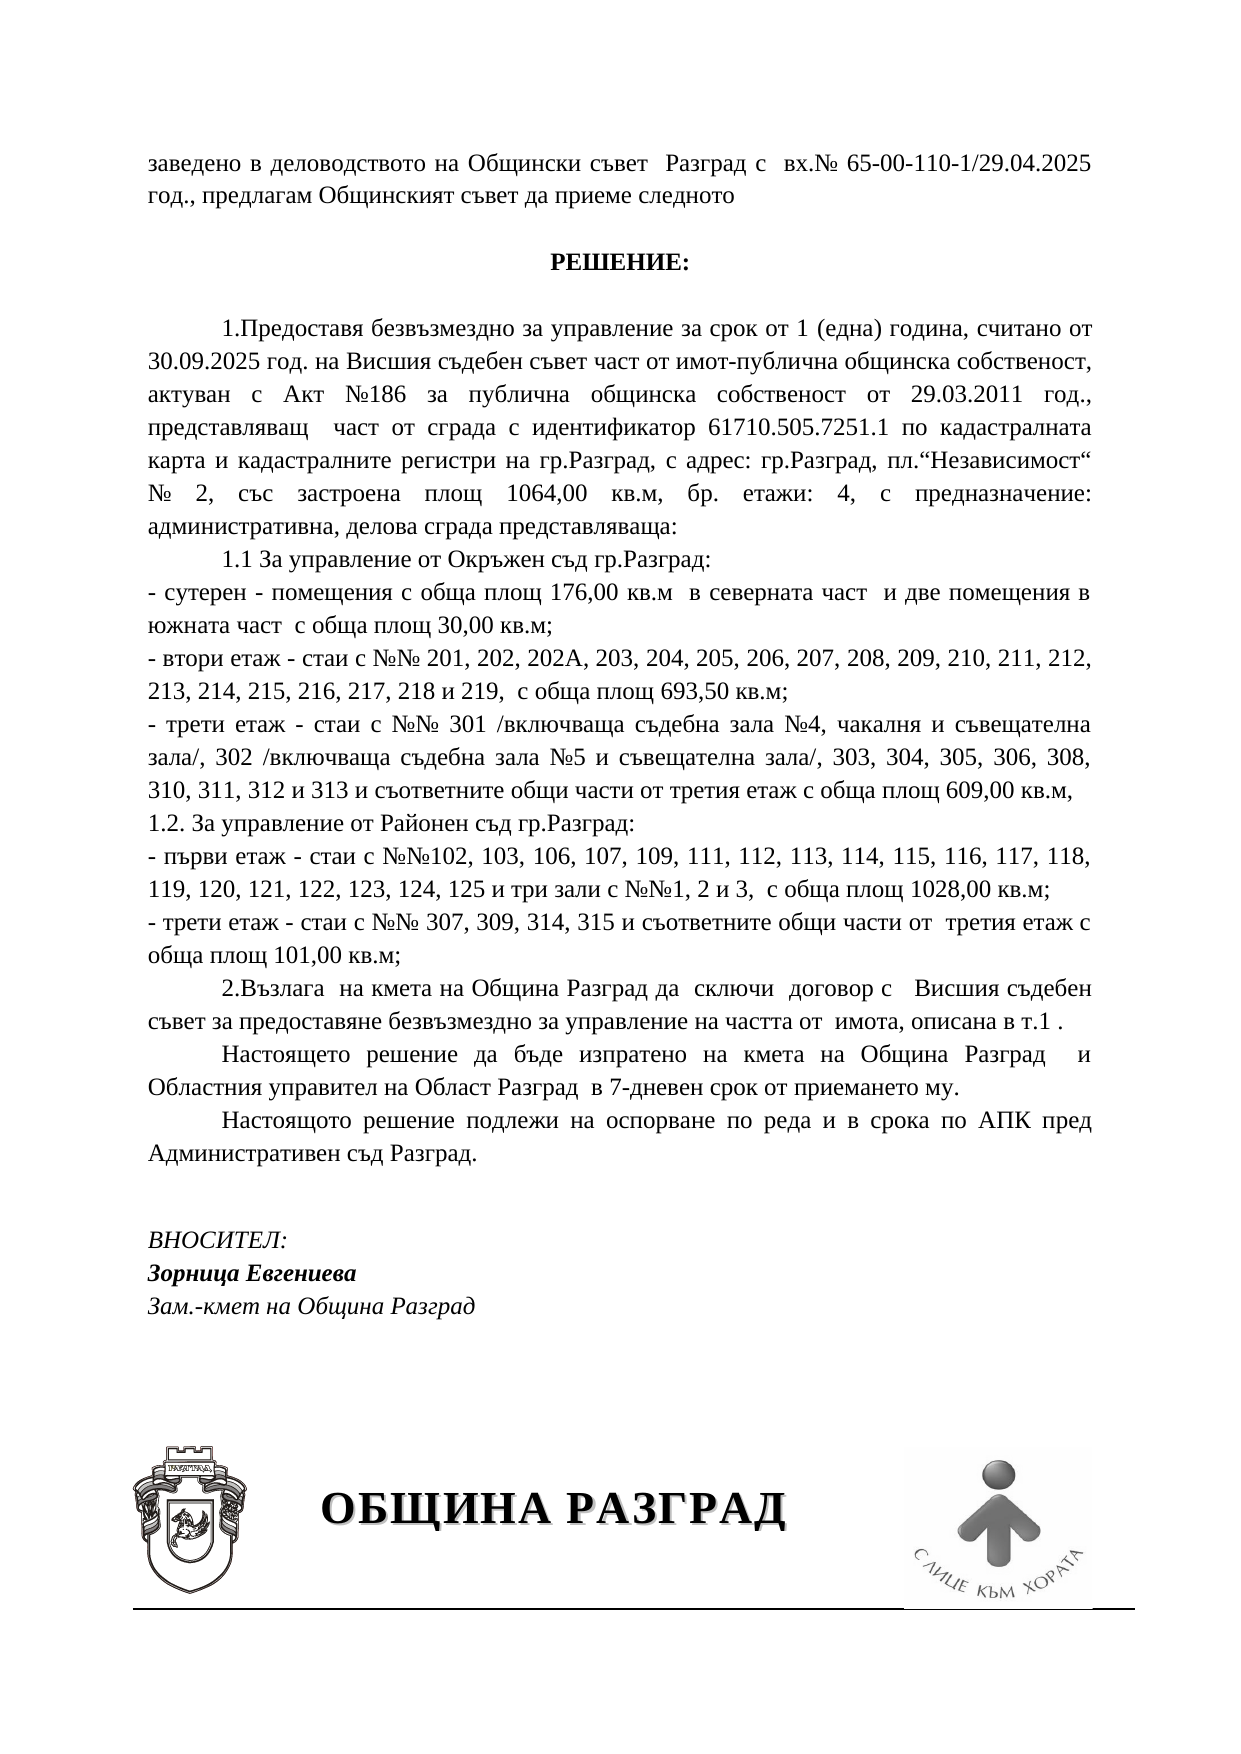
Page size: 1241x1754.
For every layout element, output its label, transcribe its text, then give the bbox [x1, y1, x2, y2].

text - сутерен - помещения с обща площ 176,00 кв.м в северната част и две помещения в южната част с обща площ 30,00 кв.м; [148, 577, 1093, 639]
text Зорница Евгениева [148, 1258, 1093, 1287]
text 1.Предоставя безвъзмездно за управление за срок от 1 (една) година, считано от 30.09.2025 год. на Висшия съдебен съвет част от имот-публична общинска собственост, актуван с Акт №186 за публична общинска собственост от 29.03.2011 год., представляващ част от сграда с идентификатор 61710.505.7251.1 по кадастралната карта и кадастралните регистри на гр.Разград, с адрес: гр.Разград, пл.“Независимост“ № 2, със застроена площ 1064,00 кв.м, бр. етажи: 4, с предназначение: административна, делова сграда представляваща: [148, 313, 1093, 539]
text - трети етаж - стаи с №№ 307, 309, 314, 315 и съответните общи части от третия етаж с обща площ 101,00 кв.м; [148, 907, 1093, 969]
text 1.2. За управление от Районен съд гр.Разград: [148, 808, 1093, 837]
text Настоящето решение да бъде изпратено на кмета на Община Разград и Областния управител на Област Разград в 7-дневен срок от приемането му. [148, 1039, 1093, 1101]
text - първи етаж - стаи с №№102, 103, 106, 107, 109, 111, 112, 113, 114, 115, 116, 117, 118, 119, 120, 121, 122, 123, 124, 125 и три зали с №№1, 2 и 3, с обща площ 1028,00 кв.м; [148, 841, 1093, 903]
text ВНОСИТЕЛ: [148, 1225, 1093, 1254]
text 1.1 За управление от Окръжен съд гр.Разград: [148, 544, 1093, 573]
text заведено в деловодството на Общински съвет Разград с вх.№ 65-00-110-1/29.04.2025 год., предлагам Общинският съвет да приеме следното [148, 148, 1093, 209]
text РЕШЕНИЕ: [148, 247, 1093, 275]
text ОБЩИНА РАЗГРАД [318, 1481, 789, 1531]
text Настоящото решение подлежи на оспорване по реда и в срока по АПК пред Административен съд Разград. [148, 1105, 1093, 1167]
text - трети етаж - стаи с №№ 301 /включваща съдебна зала №4, чакалня и съвещателна зала/, 302 /включваща съдебна зала №5 и съвещателна зала/, 303, 304, 305, 306, 308, 310, 311, 312 и 313 и съответните общи части от третия етаж с обща площ 609,00 кв.м, [148, 709, 1093, 804]
text - втори етаж - стаи с №№ 201, 202, 202А, 203, 204, 205, 206, 207, 208, 209, 210, 211, 212, 213, 214, 215, 216, 217, 218 и 219, с обща площ 693,50 кв.м; [148, 643, 1093, 705]
text Зам.-кмет на Община Разград [148, 1291, 1093, 1320]
text 2.Възлага на кмета на Община Разград да сключи договор с Висшия съдебен съвет за предоставяне безвъзмездно за управление на частта от имота, описана в т.1 . [148, 973, 1093, 1035]
